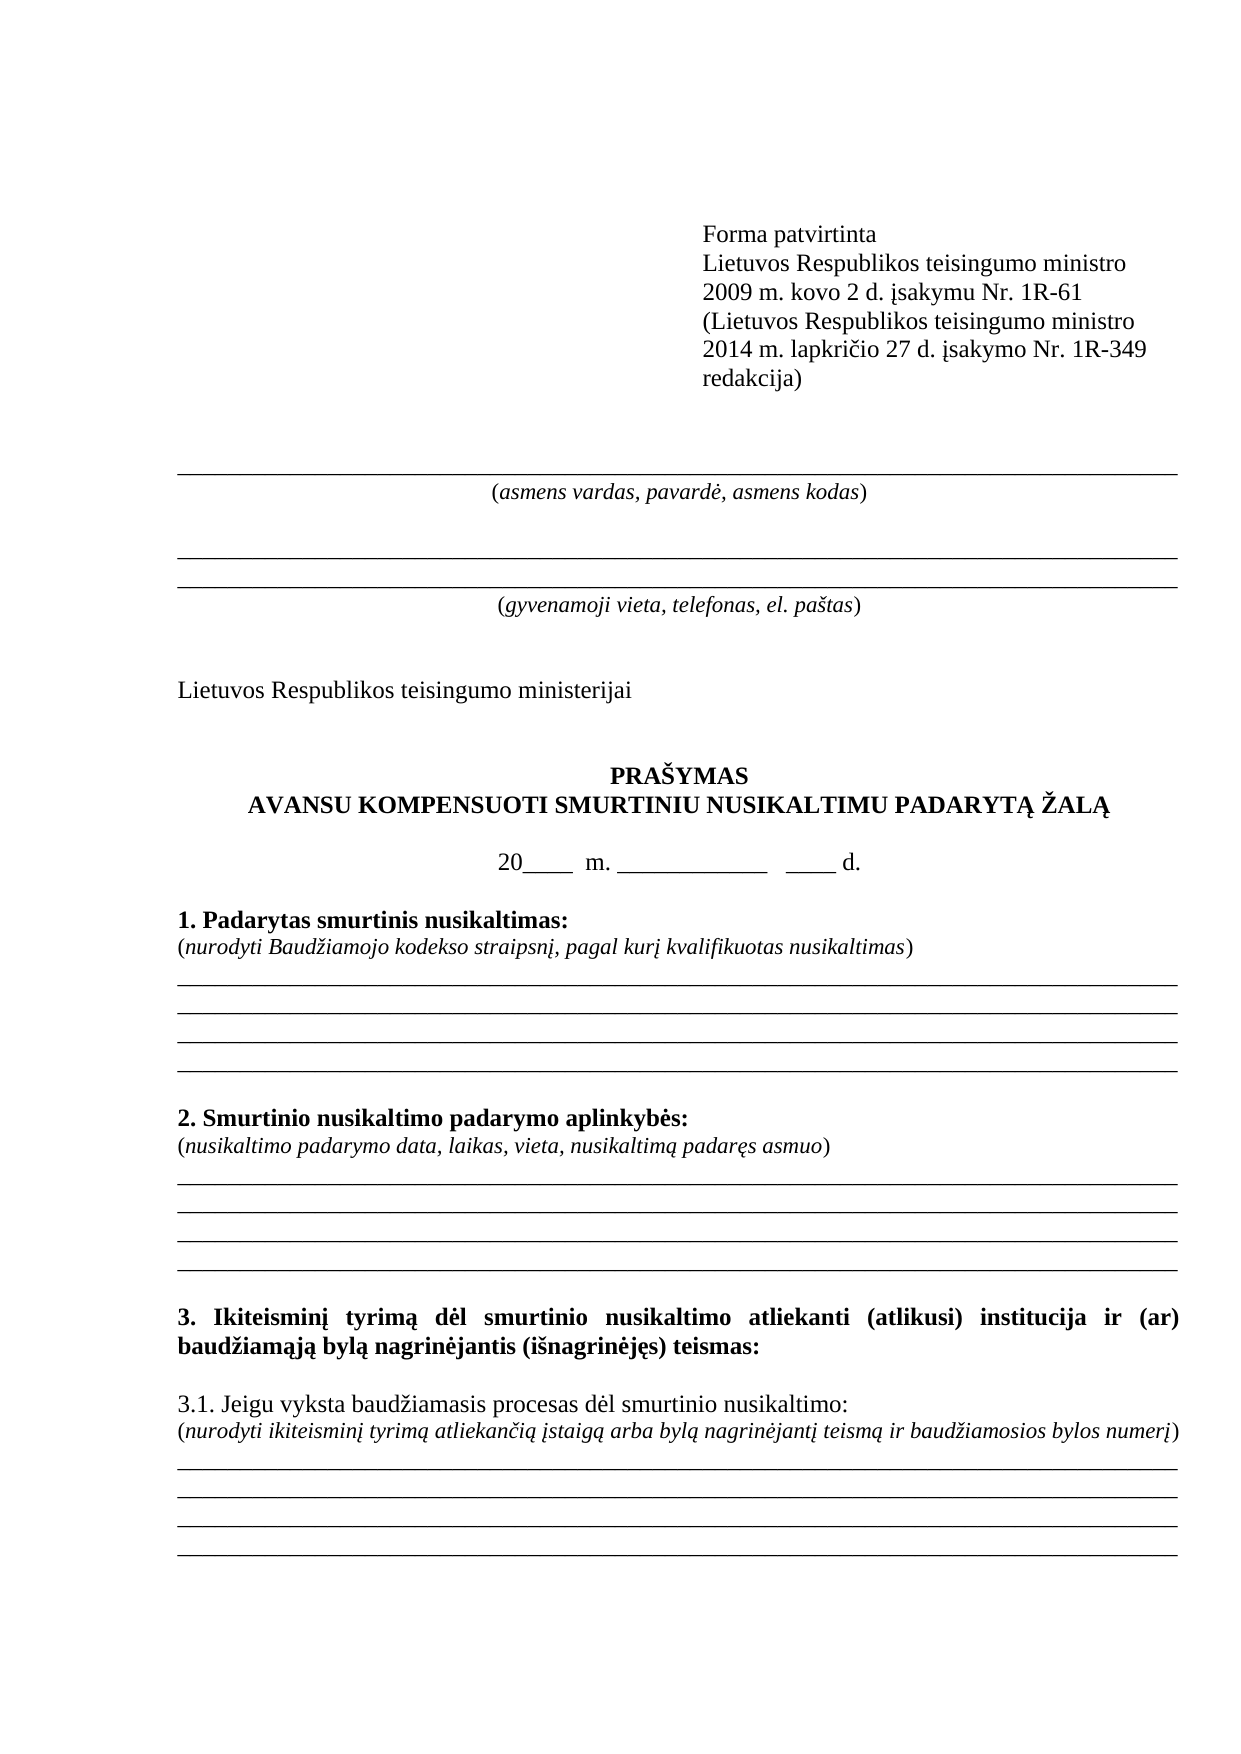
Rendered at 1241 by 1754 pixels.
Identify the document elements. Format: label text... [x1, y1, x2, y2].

text (nurodyti ikiteisminį tyrimą atliekančią įstaigą arba bylą nagrinėjantį teismą ir baudžiamosios bylos numerį) [177, 1417, 1181, 1444]
text PRAŠYMAS [177, 761, 1181, 790]
text 2009 m. kovo 2 d. įsakymu Nr. 1R-61 [627, 277, 1181, 306]
text Lietuvos Respublikos teisingumo ministerijai [177, 675, 1181, 703]
text 1. Padarytas smurtinis nusikaltimas: [177, 905, 1181, 933]
text (gyvenamoji vieta, telefonas, el. paštas) [177, 591, 1181, 617]
text (asmens vardas, pavardė, asmens kodas) [177, 478, 1181, 504]
text 2. Smurtinio nusikaltimo padarymo aplinkybės: [177, 1103, 1181, 1132]
text 20____ m. ____________ ____ d. [177, 847, 1181, 876]
text redakcija) [627, 363, 1181, 392]
text 2014 m. lapkričio 27 d. įsakymo Nr. 1R-349 [627, 334, 1181, 363]
text 3.1. Jeigu vyksta baudžiamasis procesas dėl smurtinio nusikaltimo: [177, 1389, 1181, 1417]
text 3. Ikiteisminį tyrimą dėl smurtinio nusikaltimo atliekanti (atlikusi) institucija ir (ar) baudžiamąją bylą nagrinėjantis (išnagrinėjęs) teismas: [177, 1302, 1181, 1360]
text ________________________________________________________________________________________________________________________________________________________________________________________________________________________________________________________________________________________________________________________________ [177, 1444, 1181, 1559]
text Forma patvirtinta [627, 219, 1181, 248]
text (Lietuvos Respublikos teisingumo ministro [627, 306, 1181, 334]
text ________________________________________________________________________________ [177, 449, 1181, 478]
text AVANSU KOMPENSUOTI SMURTINIU NUSIKALTIMU PADARYTĄ ŽALĄ [177, 790, 1181, 818]
text Lietuvos Respublikos teisingumo ministro [627, 248, 1181, 277]
text (nurodyti Baudžiamojo kodekso straipsnį, pagal kurį kvalifikuotas nusikaltimas) [177, 933, 1181, 960]
text (nusikaltimo padarymo data, laikas, vieta, nusikaltimą padaręs asmuo) [177, 1132, 1181, 1159]
text ________________________________________________________________________________________________________________________________________________________________________________________________________________________________________________________________________________________________________________________________ [177, 960, 1181, 1075]
text ________________________________________________________________________________________________________________________________________________________________ [177, 533, 1181, 591]
text ________________________________________________________________________________________________________________________________________________________________________________________________________________________________________________________________________________________________________________________________ [177, 1159, 1181, 1274]
